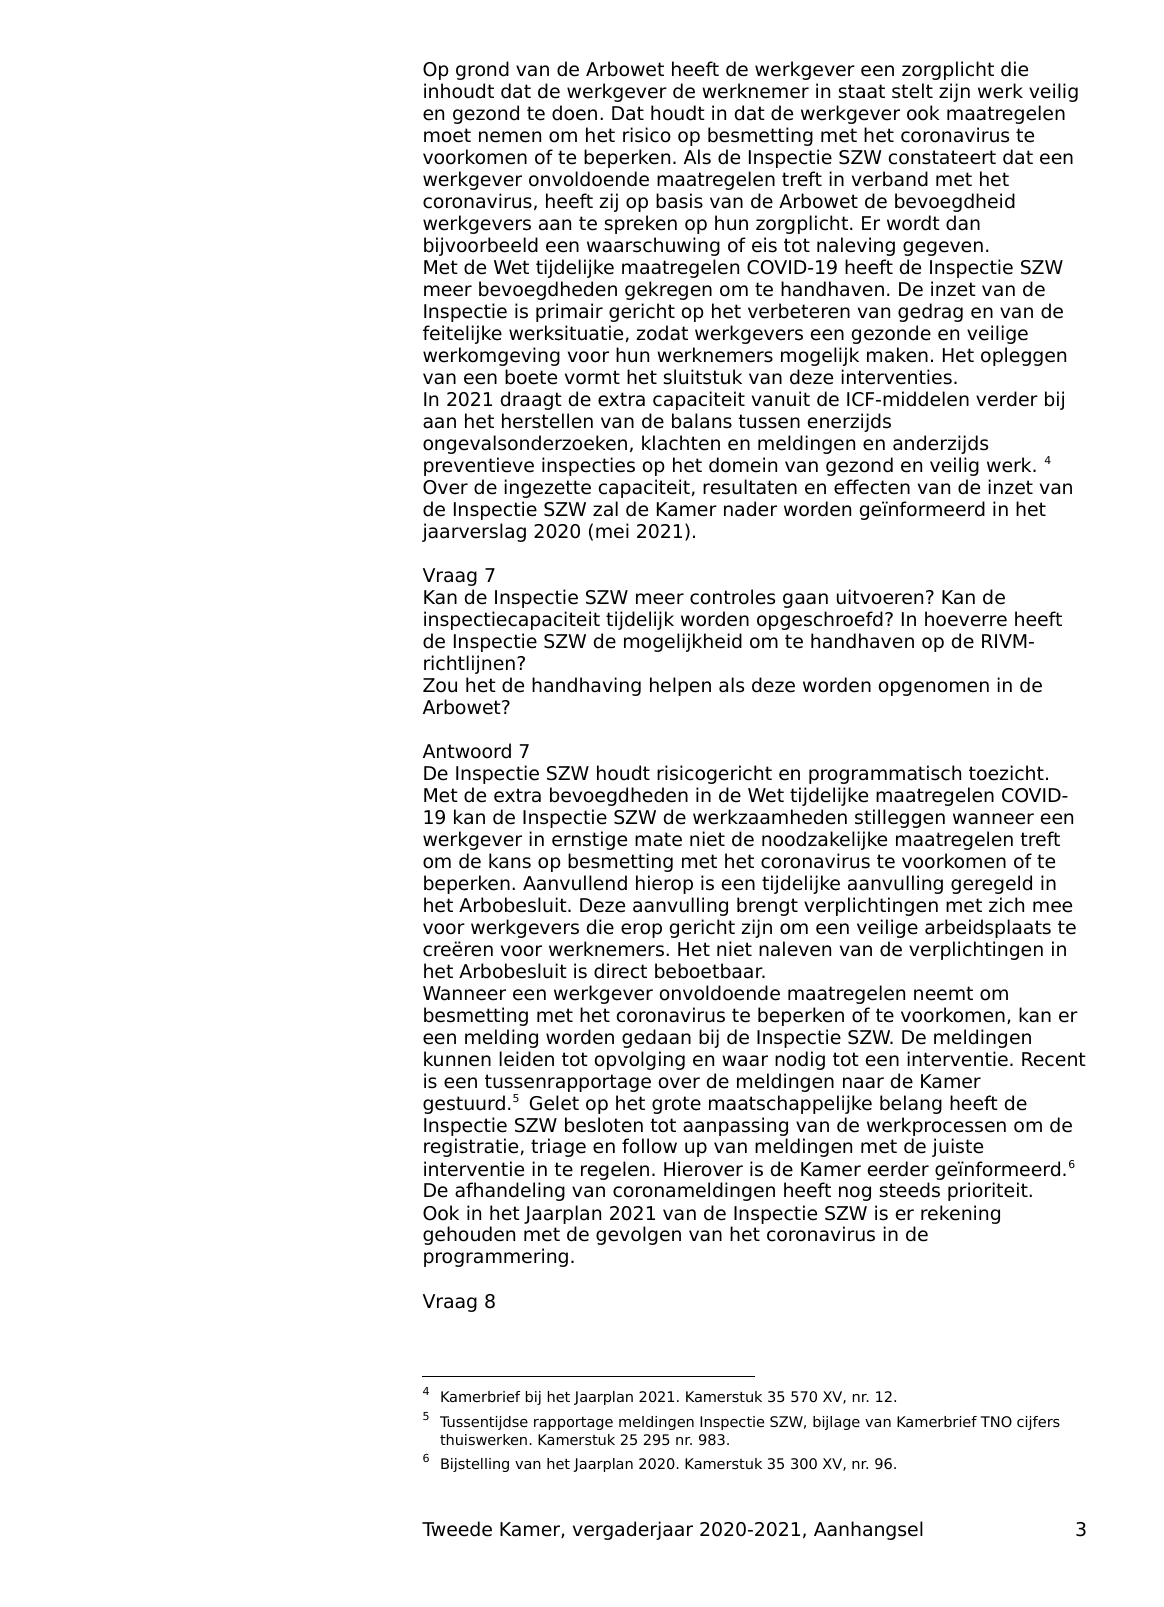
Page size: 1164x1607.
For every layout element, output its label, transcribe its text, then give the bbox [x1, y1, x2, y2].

text Ook in het Jaarplan 2021 van de Inspectie SZW is er rekening gehouden met de gevolgen van het coronavirus in de programmering. [422, 1202, 1087, 1268]
text Bijstelling van het Jaarplan 2020. Kamerstuk 35 300 XV, nr. 96. [422, 1452, 1087, 1474]
text In 2021 draagt de extra capaciteit vanuit de ICF-middelen verder bij aan het herstellen van de balans tussen enerzijds ongevalsonderzoeken, klachten en meldingen en anderzijds preventieve inspecties op het domein van gezond en veilig werk. Over de ingezette capaciteit, resultaten en effecten van de inzet van de Inspectie SZW zal de Kamer nader worden geïnformeerd in het jaarverslag 2020 (mei 2021). [422, 389, 1087, 543]
text Op grond van de Arbowet heeft de werkgever een zorgplicht die inhoudt dat de werkgever de werknemer in staat stelt zijn werk veilig en gezond te doen. Dat houdt in dat de werkgever ook maatregelen moet nemen om het risico op besmetting met het coronavirus te voorkomen of te beperken. Als de Inspectie SZW constateert dat een werkgever onvoldoende maatregelen treft in verband met het coronavirus, heeft zij op basis van de Arbowet de bevoegdheid werkgevers aan te spreken op hun zorgplicht. Er wordt dan bijvoorbeeld een waarschuwing of eis tot naleving gegeven. [422, 59, 1087, 257]
text De Inspectie SZW houdt risicogericht en programmatisch toezicht. Met de extra bevoegdheden in de Wet tijdelijke maatregelen COVID-19 kan de Inspectie SZW de werkzaamheden stilleggen wanneer een werkgever in ernstige mate niet de noodzakelijke maatregelen treft om de kans op besmetting met het coronavirus te voorkomen of te beperken. Aanvullend hierop is een tijdelijke aanvulling geregeld in het Arbobesluit. Deze aanvulling brengt verplichtingen met zich mee voor werkgevers die erop gericht zijn om een veilige arbeidsplaats te creëren voor werknemers. Het niet naleven van de verplichtingen in het Arbobesluit is direct beboetbaar. [422, 763, 1087, 983]
text Tussentijdse rapportage meldingen Inspectie SZW, bijlage van Kamerbrief TNO cijfers thuiswerken. Kamerstuk 25 295 nr. 983. [422, 1410, 1087, 1449]
text Wanneer een werkgever onvoldoende maatregelen neemt om besmetting met het coronavirus te beperken of te voorkomen, kan er een melding worden gedaan bij de Inspectie SZW. De meldingen kunnen leiden tot opvolging en waar nodig tot een interventie. Recent is een tussenrapportage over de meldingen naar de Kamer gestuurd. Gelet op het grote maatschappelijke belang heeft de Inspectie SZW besloten tot aanpassing van de werkprocessen om de registratie, triage en follow up van meldingen met de juiste interventie in te regelen. Hierover is de Kamer eerder geïnformeerd. De afhandeling van coronameldingen heeft nog steeds prioriteit. [422, 983, 1087, 1202]
text Kamerbrief bij het Jaarplan 2021. Kamerstuk 35 570 XV, nr. 12. [422, 1385, 1087, 1407]
text Vraag 7 [422, 565, 1087, 587]
text Antwoord 7 [422, 741, 1087, 763]
text Vraag 8 [422, 1291, 1087, 1312]
text Zou het de handhaving helpen als deze worden opgenomen in de Arbowet? [422, 675, 1087, 719]
text Met de Wet tijdelijke maatregelen COVID-19 heeft de Inspectie SZW meer bevoegdheden gekregen om te handhaven. De inzet van de Inspectie is primair gericht op het verbeteren van gedrag en van de feitelijke werksituatie, zodat werkgevers een gezonde en veilige werkomgeving voor hun werknemers mogelijk maken. Het opleggen van een boete vormt het sluitstuk van deze interventies. [422, 257, 1087, 389]
text Kan de Inspectie SZW meer controles gaan uitvoeren? Kan de inspectiecapaciteit tijdelijk worden opgeschroefd? In hoeverre heeft de Inspectie SZW de mogelijkheid om te handhaven op de RIVM-richtlijnen? [422, 587, 1087, 675]
